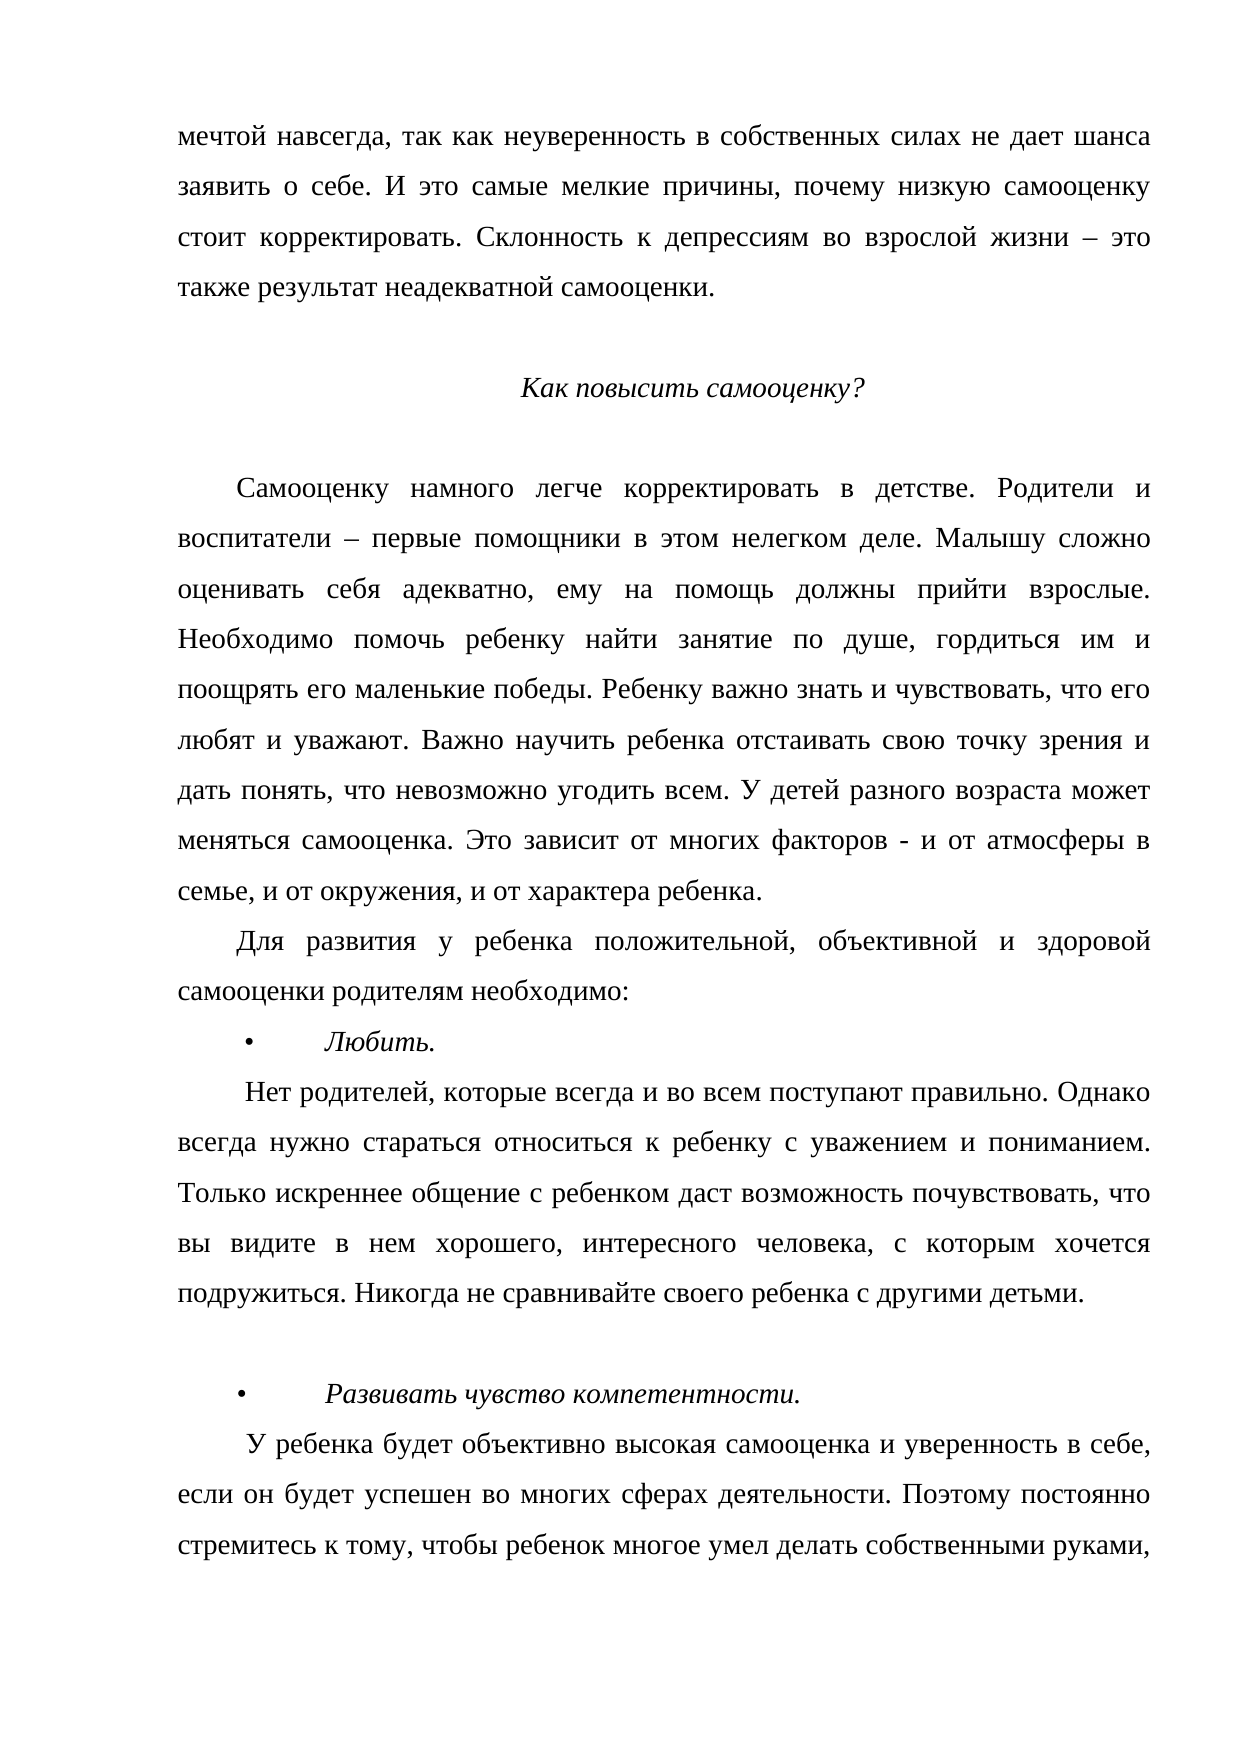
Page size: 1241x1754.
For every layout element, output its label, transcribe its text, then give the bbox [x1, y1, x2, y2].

text мечтой навсегда, так как неуверенность в собственных силах не дает шанса заявить о себе. И это самые мелкие причины, почему низкую самооценку стоит корректировать. Склонность к депрессиям во взрослой жизни – это также результат неадекватной самооценки. [177, 118, 1152, 303]
text Для развития у ребенка положительной, объективной и здоровой самооценки родителям необходимо: [177, 923, 1152, 1007]
text У ребенка будет объективно высокая самооценка и уверенность в себе, если он будет успешен во многих сферах деятельности. Поэтому постоянно стремитесь к тому, чтобы ребенок многое умел делать собственными руками, [177, 1426, 1152, 1560]
text • Любить. [177, 1024, 1152, 1057]
text Нет родителей, которые всегда и во всем поступают правильно. Однако всегда нужно стараться относиться к ребенку с уважением и пониманием. Только искреннее общение с ребенком даст возможность почувствовать, что вы видите в нем хорошего, интересного человека, с которым хочется подружиться. Никогда не сравнивайте своего ребенка с другими детьми. [177, 1074, 1152, 1309]
text Самооценку намного легче корректировать в детстве. Родители и воспитатели – первые помощники в этом нелегком деле. Малышу сложно оценивать себя адекватно, ему на помощь должны прийти взрослые. Необходимо помочь ребенку найти занятие по душе, гордиться им и поощрять его маленькие победы. Ребенку важно знать и чувствовать, что его любят и уважают. Важно научить ребенка отстаивать свою точку зрения и дать понять, что невозможно угодить всем. У детей разного возраста может меняться самооценка. Это зависит от многих факторов - и от атмосферы в семье, и от окружения, и от характера ребенка. [177, 470, 1152, 906]
text Как повысить самооценку? [177, 370, 1152, 403]
text • Развивать чувство компетентности. [177, 1376, 1152, 1409]
